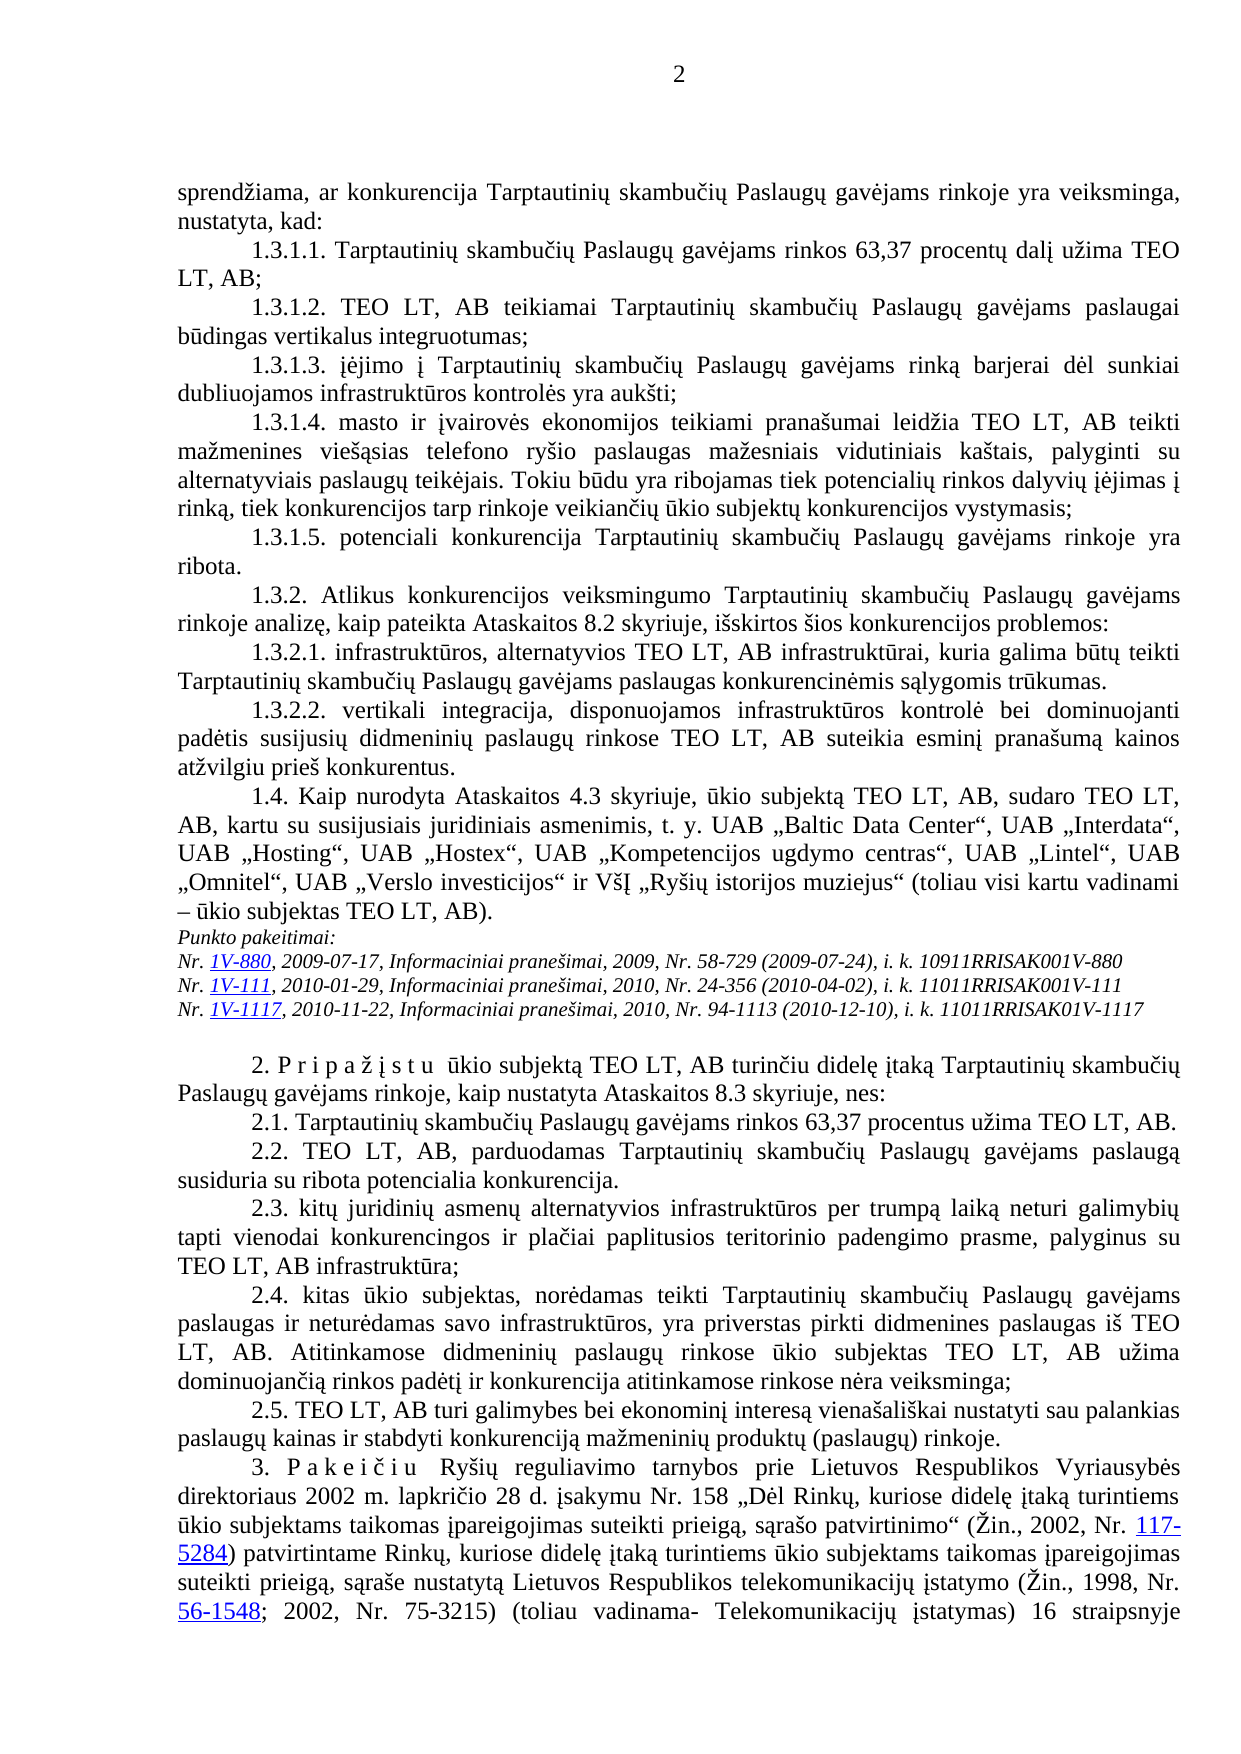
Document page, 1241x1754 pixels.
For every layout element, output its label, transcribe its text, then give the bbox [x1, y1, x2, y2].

text 1.3.1.3. įėjimo į Tarptautinių skambučių Paslaugų gavėjams rinką barjerai dėl sunkiai dubliuojamos infrastruktūros kontrolės yra aukšti; [177, 350, 1181, 407]
text 2. Pripažįstu ūkio subjektą TEO LT, AB turinčiu didelę įtaką Tarptautinių skambučių Paslaugų gavėjams rinkoje, kaip nustatyta Ataskaitos 8.3 skyriuje, nes: [177, 1050, 1181, 1107]
text 1.3.2. Atlikus konkurencijos veiksmingumo Tarptautinių skambučių Paslaugų gavėjams rinkoje analizę, kaip pateikta Ataskaitos 8.2 skyriuje, išskirtos šios konkurencijos problemos: [177, 580, 1181, 637]
text 1.3.2.1. infrastruktūros, alternatyvios TEO LT, AB infrastruktūrai, kuria galima būtų teikti Tarptautinių skambučių Paslaugų gavėjams paslaugas konkurencinėmis sąlygomis trūkumas. [177, 637, 1181, 695]
text Punkto pakeitimai: [177, 925, 1181, 949]
text 1.3.2.2. vertikali integracija, disponuojamos infrastruktūros kontrolė bei dominuojanti padėtis susijusių didmeninių paslaugų rinkose TEO LT, AB suteikia esminį pranašumą kainos atžvilgiu prieš konkurentus. [177, 695, 1181, 781]
text 1.3.1.2. TEO LT, AB teikiamai Tarptautinių skambučių Paslaugų gavėjams paslaugai būdingas vertikalus integruotumas; [177, 292, 1181, 350]
text 2.1. Tarptautinių skambučių Paslaugų gavėjams rinkos 63,37 procentus užima TEO LT, AB. [177, 1107, 1181, 1136]
text Nr. 1V-111, 2010-01-29, Informaciniai pranešimai, 2010, Nr. 24-356 (2010-04-02), i. k. 11011RRISAK001V-111 [177, 973, 1181, 997]
text 1.3.1.1. Tarptautinių skambučių Paslaugų gavėjams rinkos 63,37 procentų dalį užima TEO LT, AB; [177, 235, 1181, 292]
text 1.3.1.4. masto ir įvairovės ekonomijos teikiami pranašumai leidžia TEO LT, AB teikti mažmenines viešąsias telefono ryšio paslaugas mažesniais vidutiniais kaštais, palyginti su alternatyviais paslaugų teikėjais. Tokiu būdu yra ribojamas tiek potencialių rinkos dalyvių įėjimas į rinką, tiek konkurencijos tarp rinkoje veikiančių ūkio subjektų konkurencijos vystymasis; [177, 407, 1181, 522]
text sprendžiama, ar konkurencija Tarptautinių skambučių Paslaugų gavėjams rinkoje yra veiksminga, nustatyta, kad: [177, 177, 1181, 235]
text 1.3.1.5. potenciali konkurencija Tarptautinių skambučių Paslaugų gavėjams rinkoje yra ribota. [177, 522, 1181, 580]
text Nr. 1V-880, 2009-07-17, Informaciniai pranešimai, 2009, Nr. 58-729 (2009-07-24), i. k. 10911RRISAK001V-880 [177, 949, 1181, 973]
text Nr. 1V-1117, 2010-11-22, Informaciniai pranešimai, 2010, Nr. 94-1113 (2010-12-10), i. k. 11011RRISAK01V-1117 [177, 997, 1181, 1021]
text 2.3. kitų juridinių asmenų alternatyvios infrastruktūros per trumpą laiką neturi galimybių tapti vienodai konkurencingos ir plačiai paplitusios teritorinio padengimo prasme, palyginus su TEO LT, AB infrastruktūra; [177, 1193, 1181, 1280]
text 2.5. TEO LT, AB turi galimybes bei ekonominį interesą vienašališkai nustatyti sau palankias paslaugų kainas ir stabdyti konkurenciją mažmeninių produktų (paslaugų) rinkoje. [177, 1395, 1181, 1452]
text 3. Pakeičiu Ryšių reguliavimo tarnybos prie Lietuvos Respublikos Vyriausybės direktoriaus 2002 m. lapkričio 28 d. įsakymu Nr. 158 „Dėl Rinkų, kuriose didelę įtaką turintiems ūkio subjektams taikomas įpareigojimas suteikti prieigą, sąrašo patvirtinimo“ (Žin., 2002, Nr. 117-5284) patvirtintame Rinkų, kuriose didelę įtaką turintiems ūkio subjektams taikomas įpareigojimas suteikti prieigą, sąraše nustatytą Lietuvos Respublikos telekomunikacijų įstatymo (Žin., 1998, Nr. 56-1548; 2002, Nr. 75-3215) (toliau vadinama- Telekomunikacijų įstatymas) 16 straipsnyje [177, 1452, 1181, 1625]
text 1.4. Kaip nurodyta Ataskaitos 4.3 skyriuje, ūkio subjektą TEO LT, AB, sudaro TEO LT, AB, kartu su susijusiais juridiniais asmenimis, t. y. UAB „Baltic Data Center“, UAB „Interdata“, UAB „Hosting“, UAB „Hostex“, UAB „Kompetencijos ugdymo centras“, UAB „Lintel“, UAB „Omnitel“, UAB „Verslo investicijos“ ir VšĮ „Ryšių istorijos muziejus“ (toliau visi kartu vadinami – ūkio subjektas TEO LT, AB). [177, 781, 1181, 925]
text 2.2. TEO LT, AB, parduodamas Tarptautinių skambučių Paslaugų gavėjams paslaugą susiduria su ribota potencialia konkurencija. [177, 1136, 1181, 1193]
text 2.4. kitas ūkio subjektas, norėdamas teikti Tarptautinių skambučių Paslaugų gavėjams paslaugas ir neturėdamas savo infrastruktūros, yra priverstas pirkti didmenines paslaugas iš TEO LT, AB. Atitinkamose didmeninių paslaugų rinkose ūkio subjektas TEO LT, AB užima dominuojančią rinkos padėtį ir konkurencija atitinkamose rinkose nėra veiksminga; [177, 1280, 1181, 1395]
